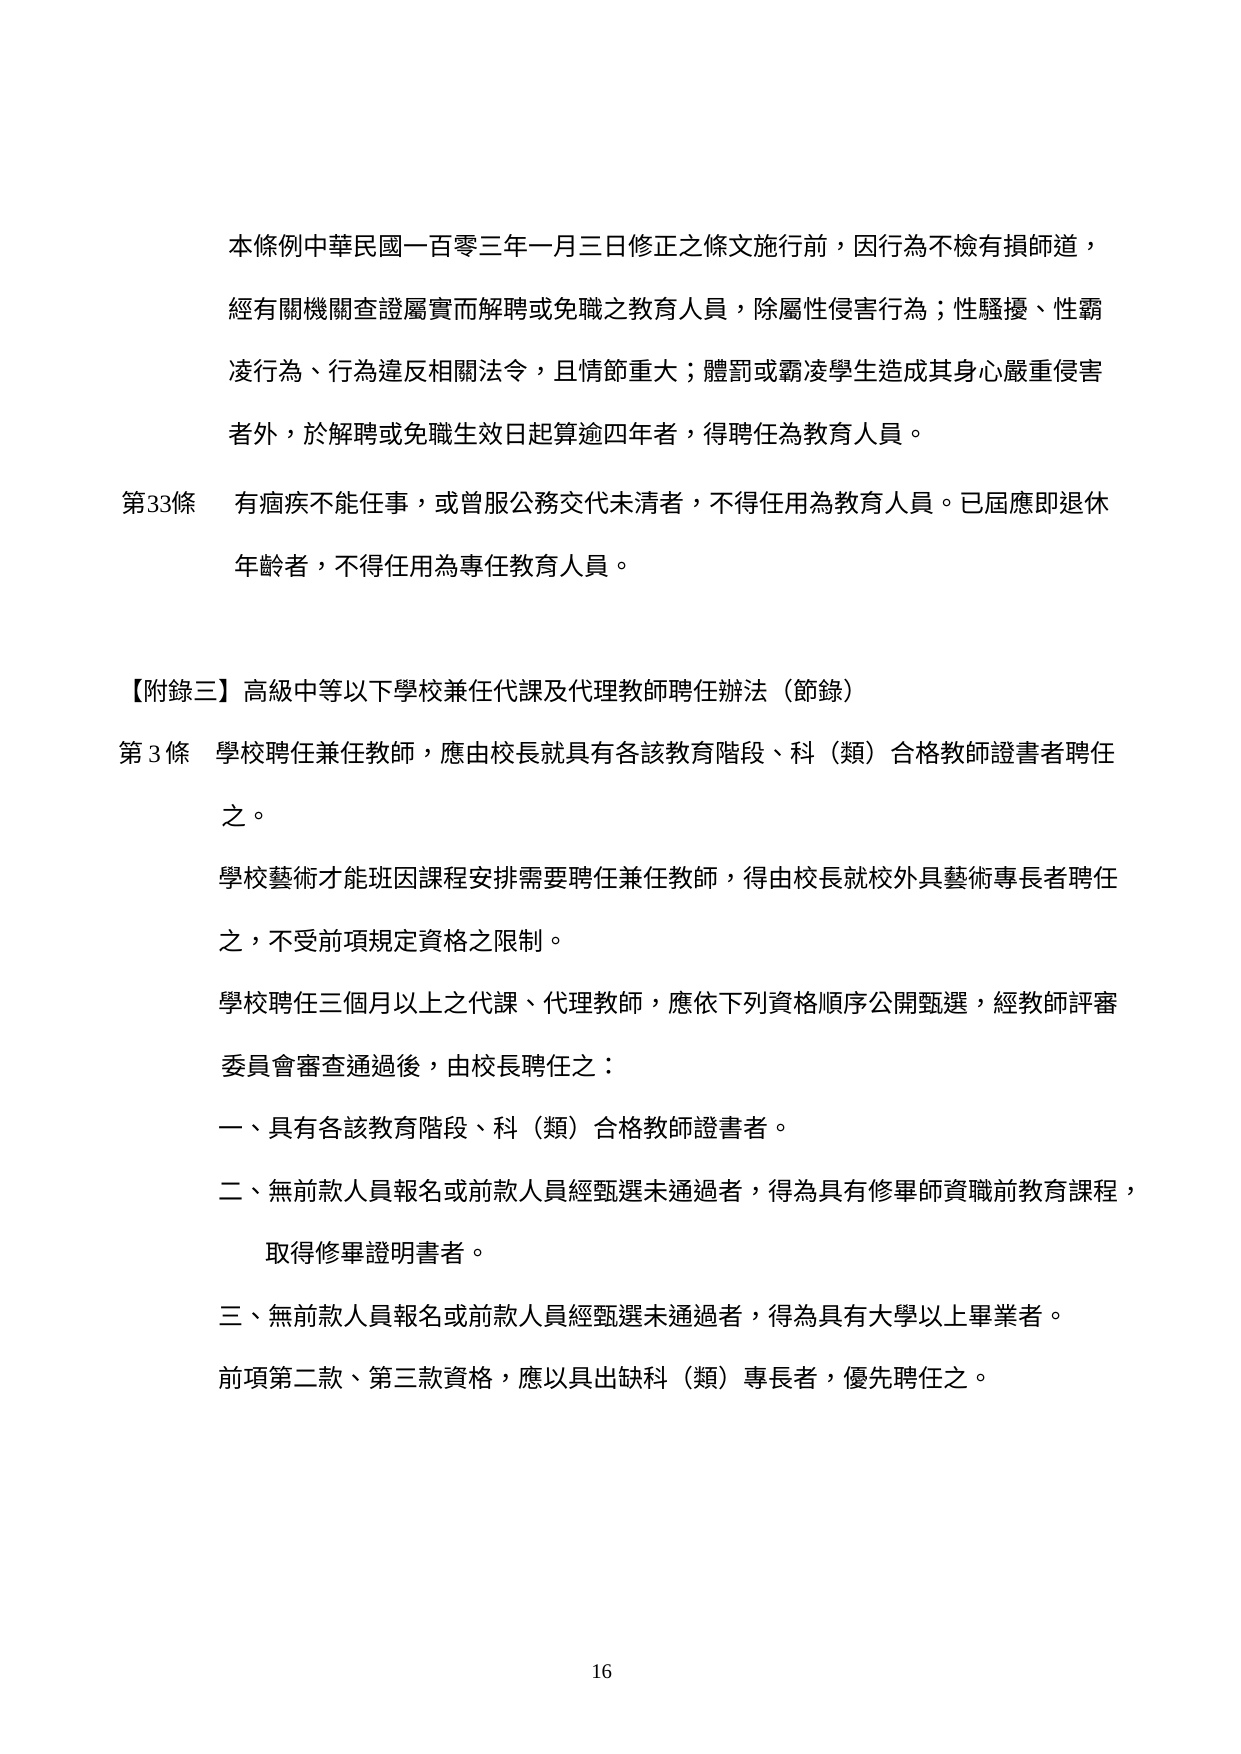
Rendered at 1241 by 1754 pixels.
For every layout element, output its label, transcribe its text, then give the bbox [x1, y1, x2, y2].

text 三、無前款人員報名或前款人員經甄選未通過者，得為具有大學以上畢業者。 [218, 1272, 1122, 1335]
text 【附錄三】高級中等以下學校兼任代課及代理教師聘任辦法（節錄） [118, 647, 1122, 710]
text 第3條 學校聘任兼任教師，應由校長就具有各該教育階段、科（類）合格教師證書者聘任之。 [118, 710, 1122, 835]
text 學校藝術才能班因課程安排需要聘任兼任教師，得由校長就校外具藝術專長者聘任之，不受前項規定資格之限制。 [218, 835, 1122, 960]
text 一、具有各該教育階段、科（類）合格教師證書者。 [218, 1085, 1122, 1147]
text 二、無前款人員報名或前款人員經甄選未通過者，得為具有修畢師資職前教育課程，取得修畢證明書者。 [218, 1147, 1122, 1272]
text 本條例中華民國一百零三年一月三日修正之條文施行前，因行為不檢有損師道，經有關機關查證屬實而解聘或免職之教育人員，除屬性侵害行為；性騷擾、性霸凌行為、行為違反相關法令，且情節重大；體罰或霸凌學生造成其身心嚴重侵害者外，於解聘或免職生效日起算逾四年者，得聘任為教育人員。 [229, 203, 1122, 453]
text 學校聘任三個月以上之代課、代理教師，應依下列資格順序公開甄選，經教師評審委員會審查通過後，由校長聘任之： [218, 960, 1122, 1085]
list 有痼疾不能任事，或曾服公務交代未清者，不得任用為教育人員。已屆應即退休年齡者，不得任用為專任教育人員。 [122, 460, 1122, 585]
text 前項第二款、第三款資格，應以具出缺科（類）專長者，優先聘任之。 [218, 1335, 1122, 1397]
